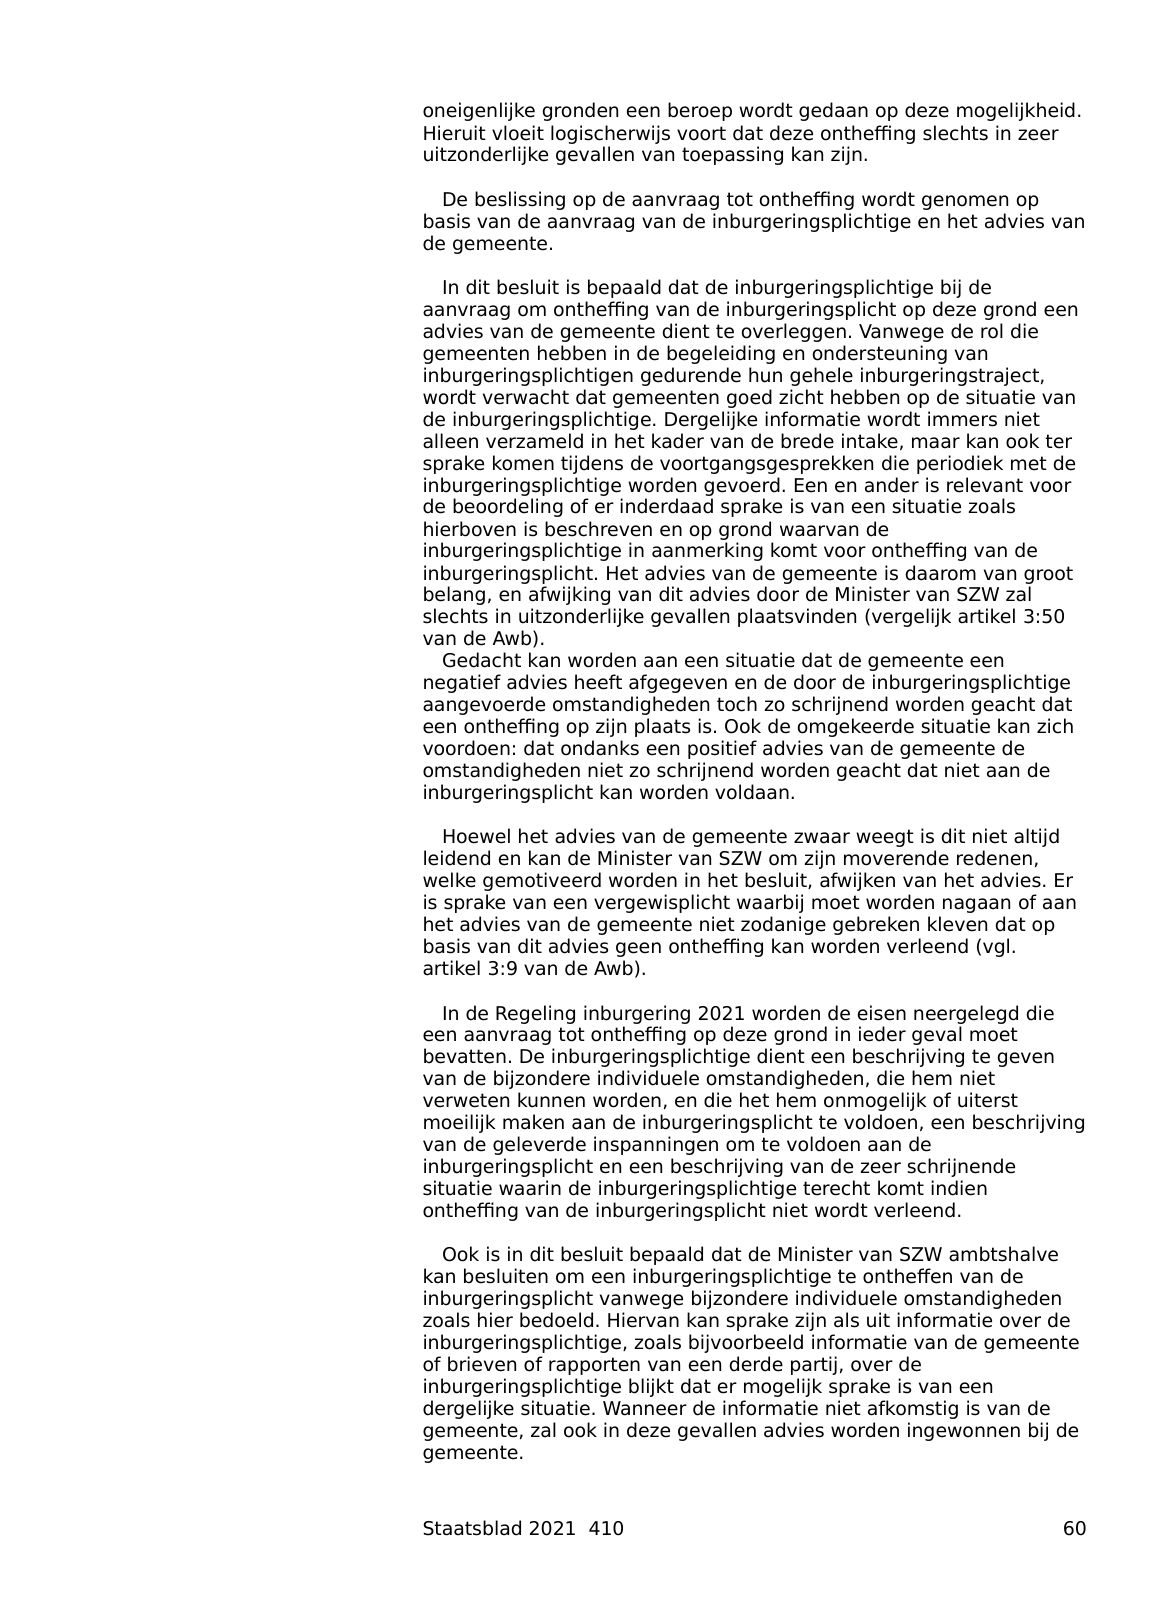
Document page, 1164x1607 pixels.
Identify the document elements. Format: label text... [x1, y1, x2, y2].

text Hoewel het advies van de gemeente zwaar weegt is dit niet altijd leidend en kan de Minister van SZW om zijn moverende redenen, welke gemotiveerd worden in het besluit, afwijken van het advies. Er is sprake van een vergewisplicht waarbij moet worden nagaan of aan het advies van de gemeente niet zodanige gebreken kleven dat op basis van dit advies geen ontheffing kan worden verleend (vgl. artikel 3:9 van de Awb). [422, 826, 1087, 980]
text Ook is in dit besluit bepaald dat de Minister van SZW ambtshalve kan besluiten om een inburgeringsplichtige te ontheffen van de inburgeringsplicht vanwege bijzondere individuele omstandigheden zoals hier bedoeld. Hiervan kan sprake zijn als uit informatie over de inburgeringsplichtige, zoals bijvoorbeeld informatie van de gemeente of brieven of rapporten van een derde partij, over de inburgeringsplichtige blijkt dat er mogelijk sprake is van een dergelijke situatie. Wanneer de informatie niet afkomstig is van de gemeente, zal ook in deze gevallen advies worden ingewonnen bij de gemeente. [422, 1244, 1087, 1464]
text oneigenlijke gronden een beroep wordt gedaan op deze mogelijkheid. Hieruit vloeit logischerwijs voort dat deze ontheffing slechts in zeer uitzonderlijke gevallen van toepassing kan zijn. [422, 100, 1087, 166]
text In de Regeling inburgering 2021 worden de eisen neergelegd die een aanvraag tot ontheffing op deze grond in ieder geval moet bevatten. De inburgeringsplichtige dient een beschrijving te geven van de bijzondere individuele omstandigheden, die hem niet verweten kunnen worden, en die het hem onmogelijk of uiterst moeilijk maken aan de inburgeringsplicht te voldoen, een beschrijving van de geleverde inspanningen om te voldoen aan de inburgeringsplicht en een beschrijving van de zeer schrijnende situatie waarin de inburgeringsplichtige terecht komt indien ontheffing van de inburgeringsplicht niet wordt verleend. [422, 1002, 1087, 1222]
text In dit besluit is bepaald dat de inburgeringsplichtige bij de aanvraag om ontheffing van de inburgeringsplicht op deze grond een advies van de gemeente dient te overleggen. Vanwege de rol die gemeenten hebben in de begeleiding en ondersteuning van inburgeringsplichtigen gedurende hun gehele inburgeringstraject, wordt verwacht dat gemeenten goed zicht hebben op de situatie van de inburgeringsplichtige. Dergelijke informatie wordt immers niet alleen verzameld in het kader van de brede intake, maar kan ook ter sprake komen tijdens de voortgangsgesprekken die periodiek met de inburgeringsplichtige worden gevoerd. Een en ander is relevant voor de beoordeling of er inderdaad sprake is van een situatie zoals hierboven is beschreven en op grond waarvan de inburgeringsplichtige in aanmerking komt voor ontheffing van de inburgeringsplicht. Het advies van de gemeente is daarom van groot belang, en afwijking van dit advies door de Minister van SZW zal slechts in uitzonderlijke gevallen plaatsvinden (vergelijk artikel 3:50 van de Awb). [422, 277, 1087, 650]
text Gedacht kan worden aan een situatie dat de gemeente een negatief advies heeft afgegeven en de door de inburgeringsplichtige aangevoerde omstandigheden toch zo schrijnend worden geacht dat een ontheffing op zijn plaats is. Ook de omgekeerde situatie kan zich voordoen: dat ondanks een positief advies van de gemeente de omstandigheden niet zo schrijnend worden geacht dat niet aan de inburgeringsplicht kan worden voldaan. [422, 650, 1087, 804]
text De beslissing op de aanvraag tot ontheffing wordt genomen op basis van de aanvraag van de inburgeringsplichtige en het advies van de gemeente. [422, 188, 1087, 254]
